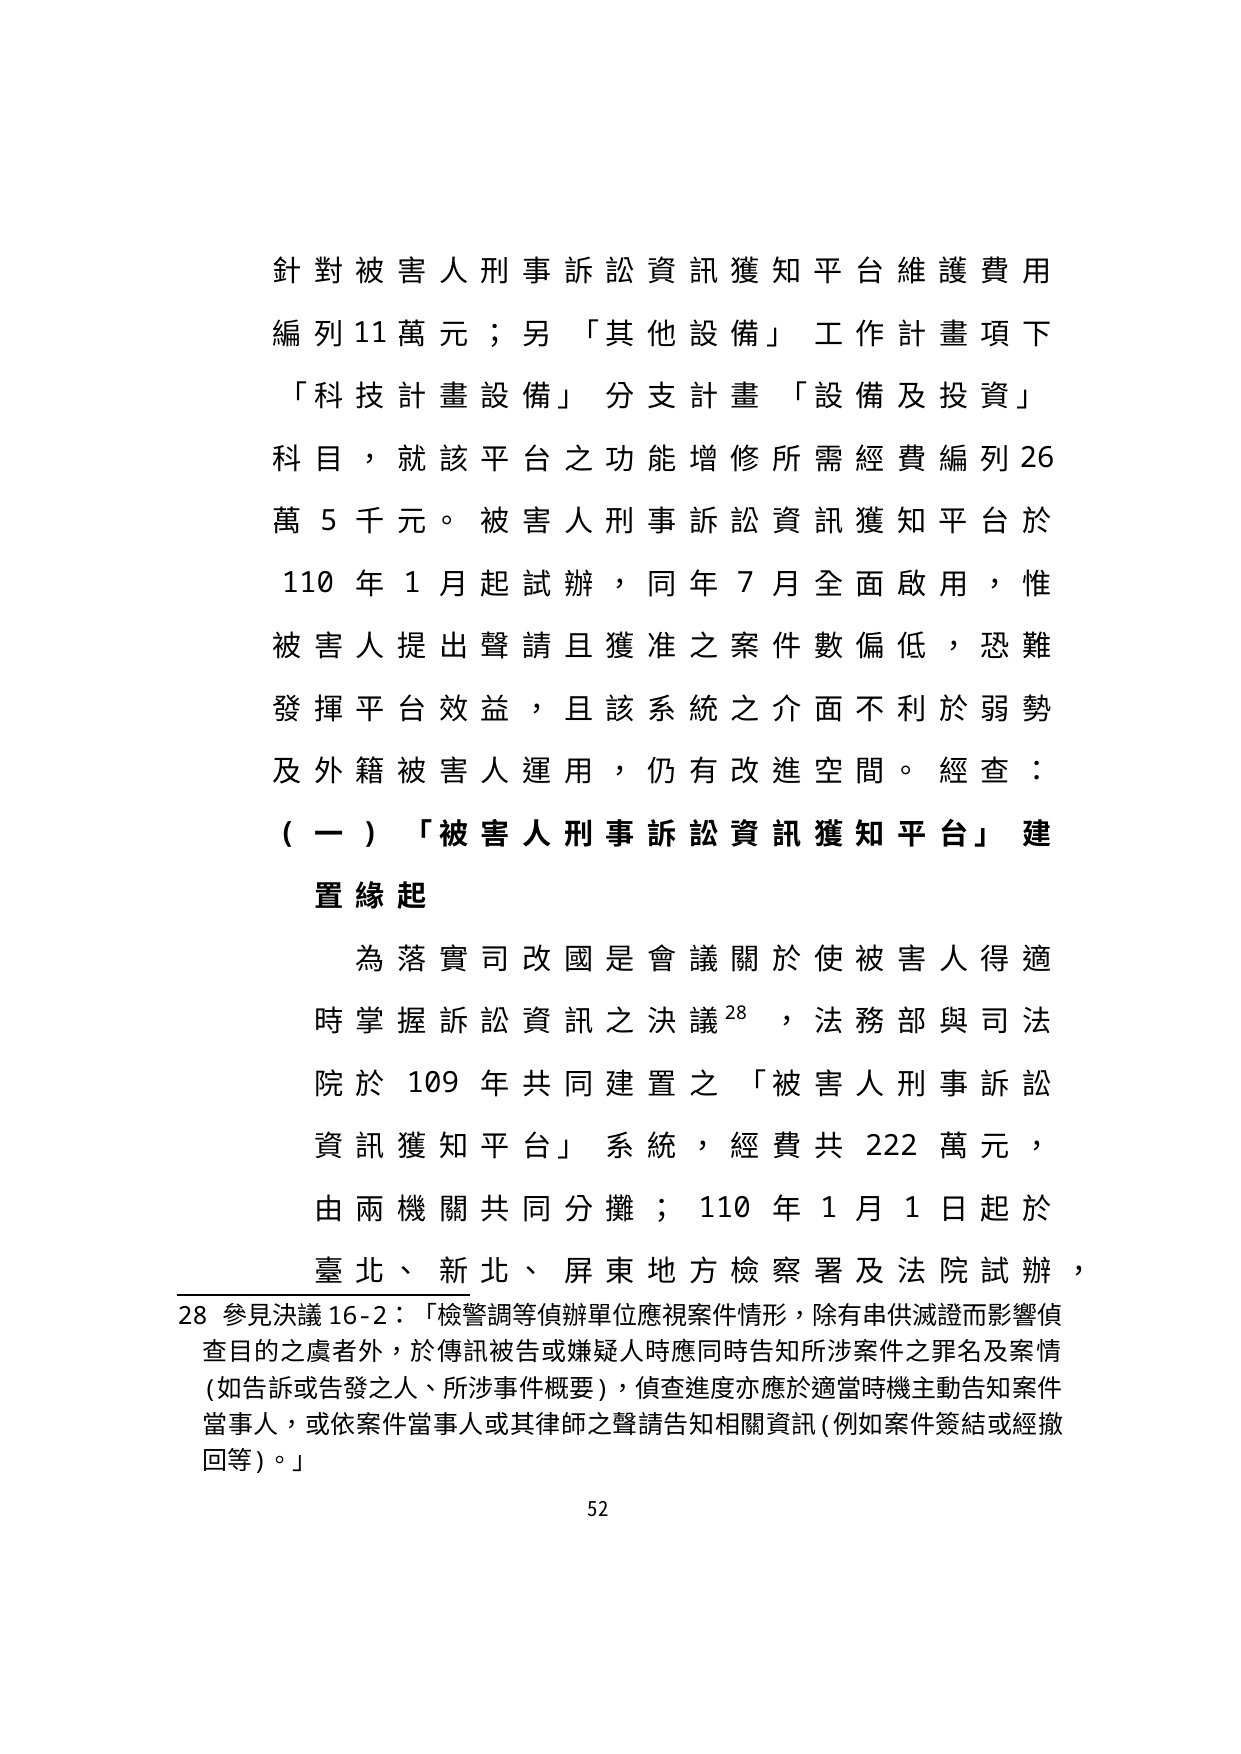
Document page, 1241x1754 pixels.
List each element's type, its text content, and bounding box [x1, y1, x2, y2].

text 參見決議16-2：「檢警調等偵辦單位應視案件情形，除有串供滅證而影響偵查目的之虞者外，於傳訊被告或嫌疑人時應同時告知所涉案件之罪名及案情(如告訴或告發之人、所涉事件概要)，偵查進度亦應於適當時機主動告知案件當事人，或依案件當事人或其律師之聲請告知相關資訊(例如案件簽結或經撤回等)。」 [177, 1296, 1063, 1477]
text 法務部112年度於「一般行政」業務(工作)計畫項下之「資訊管理業務」分支計畫，針對被害人刑事訴訟資訊獲知平台維護費用編列11萬元；另「其他設備」工作計畫項下「科技計畫設備」分支計畫「設備及投資」科目，就該平台之功能增修所需經費編列26萬5千元。被害人刑事訴訟資訊獲知平台於110年1月起試辦，同年7月全面啟用，惟被害人提出聲請且獲准之案件數偏低，恐難發揮平台效益，且該系統之介面不利於弱勢及外籍被害人運用，仍有改進空間。經查： [242, 227, 1058, 790]
text 為落實司改國是會議關於使被害人得適時掌握訴訟資訊之決議，法務部與司法院於109年共同建置之「被害人刑事訴訟資訊獲知平台」系統，經費共222萬元，由兩機關共同分攤；110年1月1日起於臺北、新北、屏東地方檢察署及法院試辦，並陸續擴大試辦範圍，同年7月1日正式全面啟用。依據「檢察機關辦理被害人刑事訴訟資訊獲知平台應行注意事項」規定，該平台係以殺人、重傷、性侵害、強盜、擄人勒贖等重大犯罪案件及其他檢察官認有必要通知之案件為適用範圍，聲請人應填具聲請狀向現正偵辦或執行案件之檢察機關聲請，經檢察機關核准後，聲請人透過「被害人刑事訴訟資訊獲知平台」可獲悉檢察官對被告諭知強制處分結果、偵查結果、被告通緝到案、受刑人入監、申請假釋及出監案件資訊等。 [271, 915, 1058, 1290]
text (一)「被害人刑事訴訟資訊獲知平台」建置緣起 [242, 790, 1058, 915]
